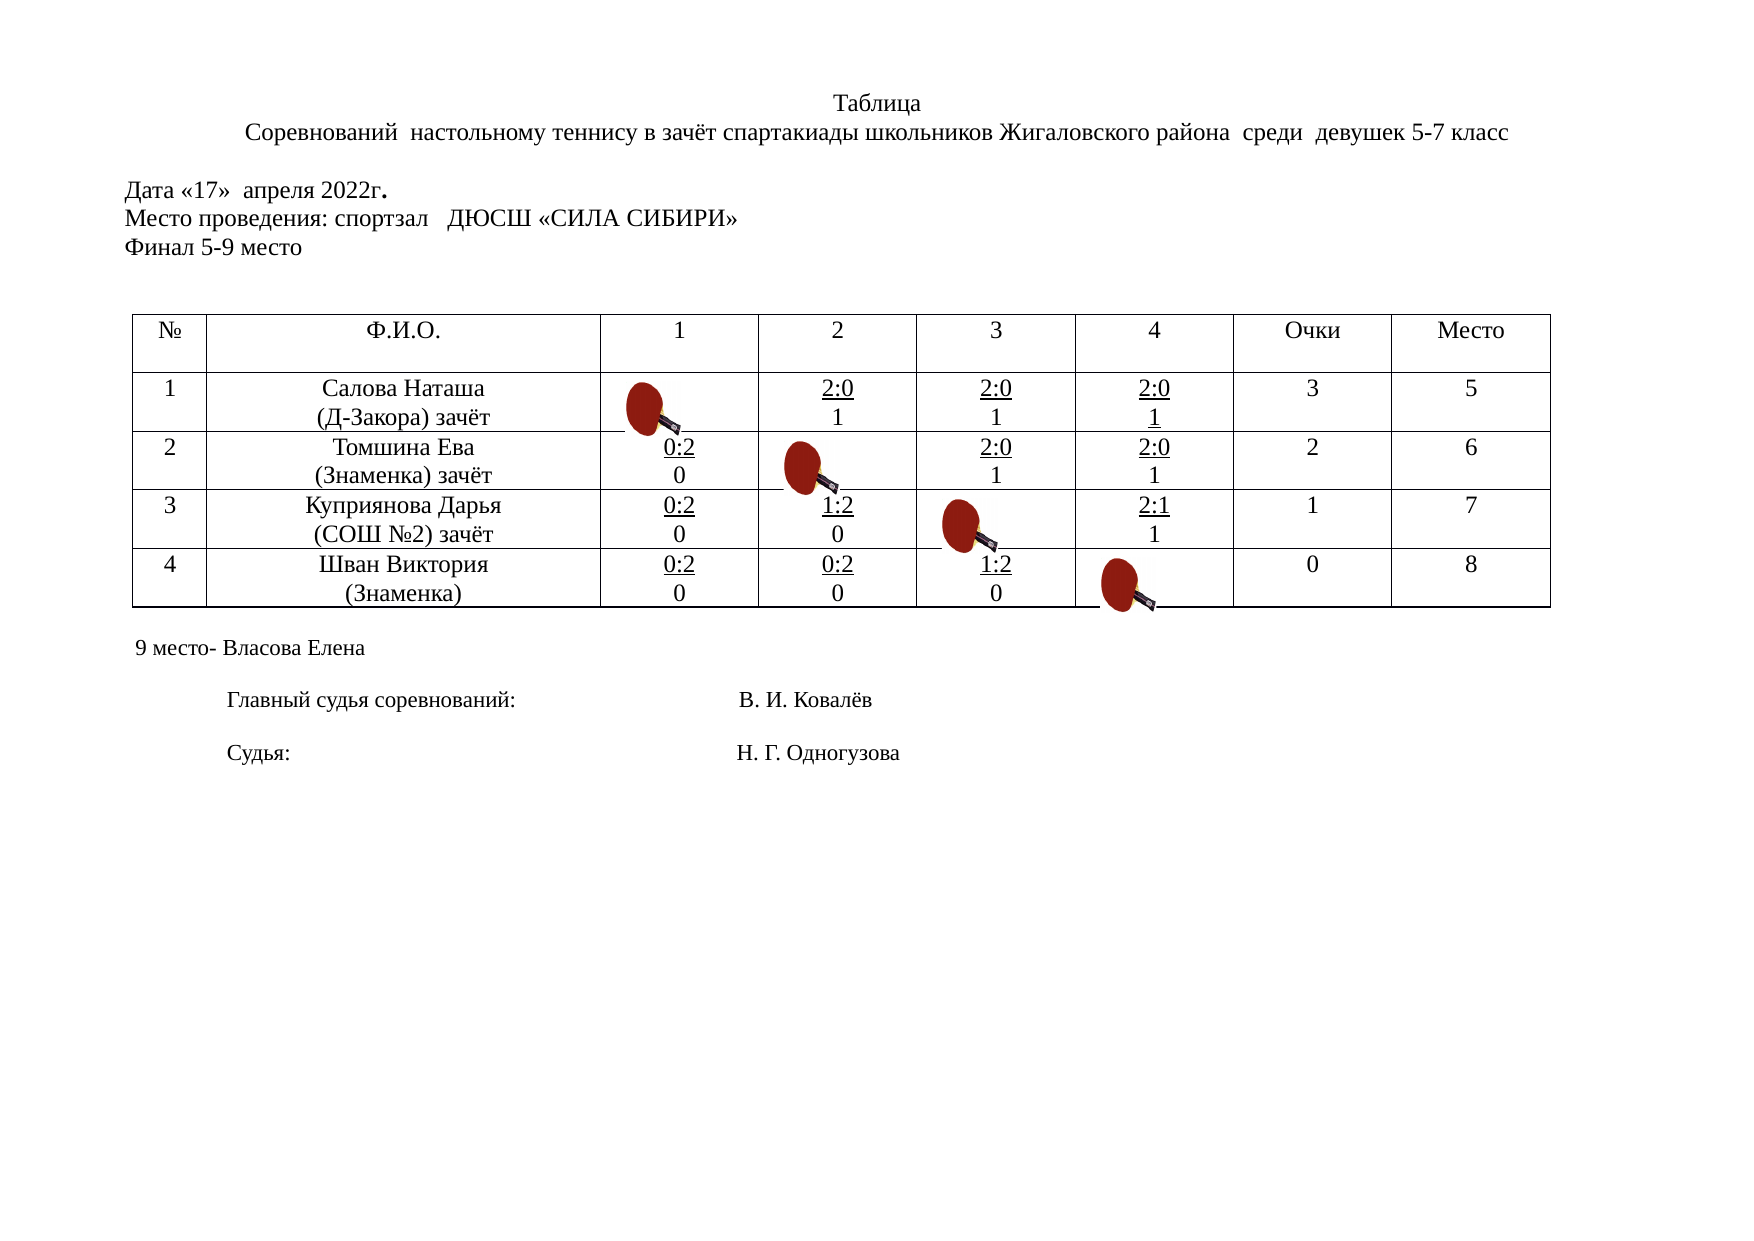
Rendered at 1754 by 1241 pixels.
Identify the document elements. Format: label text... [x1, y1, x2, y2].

table_cell 3 [133, 490, 206, 548]
table_cell 5 [1392, 373, 1550, 431]
table_header Место [1392, 315, 1550, 372]
table_cell [759, 432, 916, 489]
table_cell 6 [1392, 432, 1550, 489]
table_cell 1:2 0 [917, 549, 1075, 606]
table_cell 2:0 1 [917, 432, 1075, 489]
text Финал 5-9 место [118, 232, 1636, 261]
text Таблица [118, 88, 1636, 117]
table_cell 7 [1392, 490, 1550, 548]
table_cell 0:2 0 [601, 432, 758, 489]
table_cell Куприянова Дарья (СОШ №2) зачёт [207, 490, 600, 548]
table_header № [133, 315, 206, 372]
table_header Очки [1234, 315, 1391, 372]
text Соревнований настольному теннису в зачёт спартакиады школьников Жигаловского района среди девушек 5-7 класс [118, 117, 1636, 146]
table_header 3 [917, 315, 1075, 372]
table_header 2 [759, 315, 916, 372]
table_cell 2 [133, 432, 206, 489]
table_cell 1:2 0 [759, 490, 916, 548]
text Дата «17» апреля 2022г. [118, 175, 1636, 203]
table_cell 0:2 0 [759, 549, 916, 606]
table_cell 2:0 1 [1076, 373, 1233, 431]
table_cell 1 [1234, 490, 1391, 548]
table_cell [1076, 549, 1233, 606]
table_cell Шван Виктория (Знаменка) [207, 549, 600, 606]
table_cell Салова Наташа (Д-Закора) зачёт [207, 373, 600, 431]
table_cell 0:2 0 [601, 549, 758, 606]
table_header 1 [601, 315, 758, 372]
table_cell 3 [1234, 373, 1391, 431]
table_cell 1 [133, 373, 206, 431]
text Главный судья соревнований: В. И. Ковалёв [118, 687, 1636, 713]
table_cell 2:0 1 [917, 373, 1075, 431]
table_cell 2:0 1 [1076, 432, 1233, 489]
text Судья: Н. Г. Одногузова [118, 739, 1636, 766]
table_cell 4 [133, 549, 206, 606]
table_cell 0:2 0 [601, 490, 758, 548]
table_header Ф.И.О. [207, 315, 600, 372]
table_cell 8 [1392, 549, 1550, 606]
table_cell Томшина Ева (Знаменка) зачёт [207, 432, 600, 489]
text 9 место- Власова Елена [118, 634, 1636, 660]
table_cell 2:0 1 [759, 373, 916, 431]
table_header 4 [1076, 315, 1233, 372]
table_cell 2:1 1 [1076, 490, 1233, 548]
table_cell 2 [1234, 432, 1391, 489]
table_cell 0 [1234, 549, 1391, 606]
text Место проведения: спортзал ДЮСШ «СИЛА СИБИРИ» [118, 203, 1636, 232]
table_cell [917, 490, 1075, 548]
table_cell [601, 373, 758, 431]
